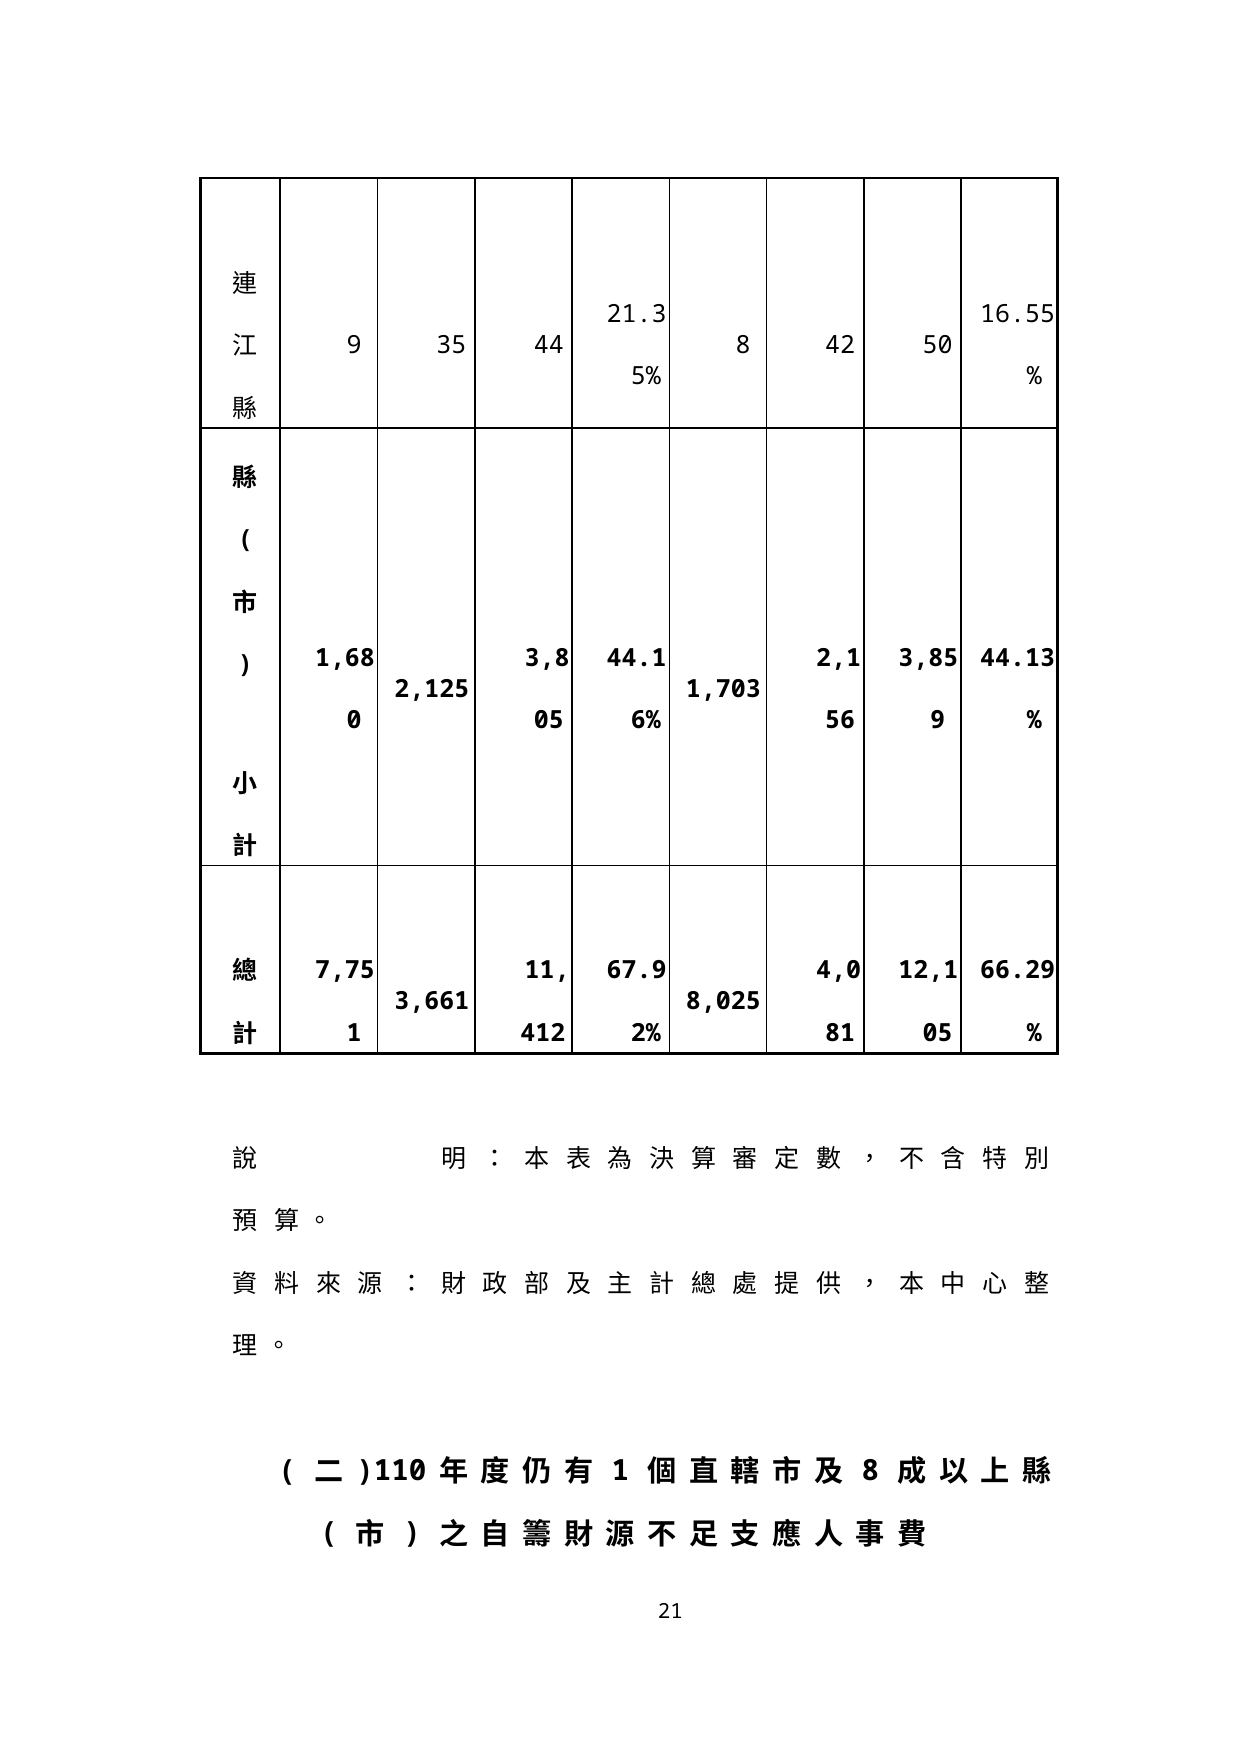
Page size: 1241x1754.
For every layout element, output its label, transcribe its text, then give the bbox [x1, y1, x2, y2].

table_cell 3,805 [476, 429, 571, 865]
table_cell 1,680 [281, 429, 377, 865]
text 說 明：本表為決算審定數，不含特別預算。 [197, 1115, 1058, 1240]
table_cell 連江縣 [202, 179, 279, 427]
table_cell 21.35% [573, 179, 669, 427]
text 資料來源：財政部及主計總處提供，本中心整理。 [197, 1240, 1058, 1365]
table_cell 67.92% [573, 866, 669, 1052]
table_cell 3,859 [865, 429, 960, 865]
table_cell 44.13% [962, 429, 1056, 865]
table_cell 7,751 [281, 866, 377, 1052]
table_cell 縣(市) 小計 [202, 429, 279, 865]
table_cell 44.16% [573, 429, 669, 865]
table_cell 1,703 [670, 429, 766, 865]
text (二)110年度仍有1個直轄市及8成以上縣(市)之自籌財源不足支應人事費 [242, 1427, 1058, 1552]
table_cell 8 [670, 179, 766, 427]
table_cell 44 [476, 179, 571, 427]
table_cell 8,025 [670, 866, 766, 1052]
table_cell 42 [767, 179, 863, 427]
table_cell 2,125 [378, 429, 474, 865]
table_cell 12,105 [865, 866, 960, 1052]
table_cell 16.55% [962, 179, 1056, 427]
table_cell 50 [865, 179, 960, 427]
table_cell 11,412 [476, 866, 571, 1052]
table_cell 66.29% [962, 866, 1056, 1052]
table_cell 總計 [202, 866, 279, 1052]
table_cell 35 [378, 179, 474, 427]
table_cell 3,661 [378, 866, 474, 1052]
table_cell 4,081 [767, 866, 863, 1052]
table_cell 9 [281, 179, 377, 427]
table_cell 2,156 [767, 429, 863, 865]
